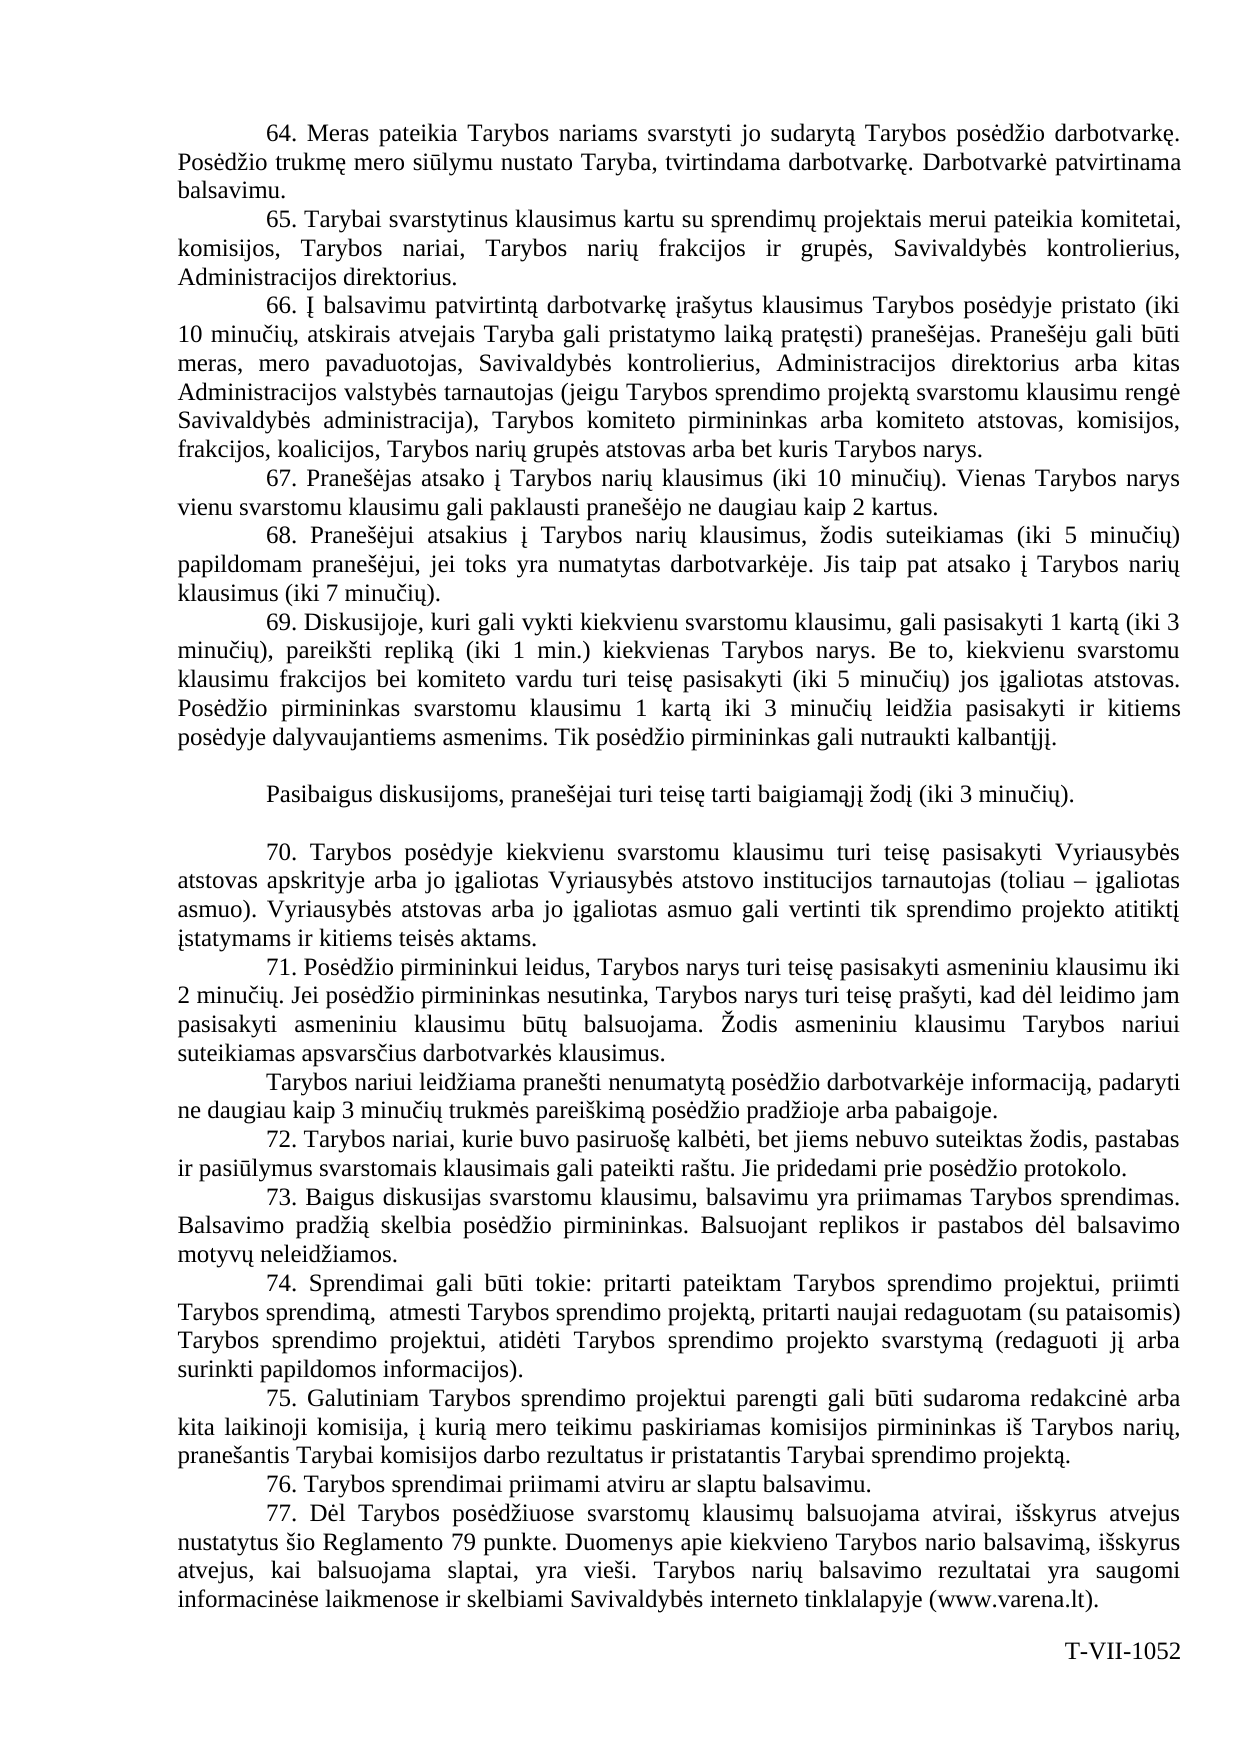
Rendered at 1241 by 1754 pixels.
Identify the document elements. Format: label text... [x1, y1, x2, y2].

text 71. Posėdžio pirmininkui leidus, Tarybos narys turi teisę pasisakyti asmeniniu klausimu iki 2 minučių. Jei posėdžio pirmininkas nesutinka, Tarybos narys turi teisę prašyti, kad dėl leidimo jam pasisakyti asmeniniu klausimu būtų balsuojama. Žodis asmeniniu klausimu Tarybos nariui suteikiamas apsvarsčius darbotvarkės klausimus. [177, 952, 1181, 1067]
text 76. Tarybos sprendimai priimami atviru ar slaptu balsavimu. [177, 1469, 1181, 1498]
text 66. Į balsavimu patvirtintą darbotvarkę įrašytus klausimus Tarybos posėdyje pristato (iki 10 minučių, atskirais atvejais Taryba gali pristatymo laiką pratęsti) pranešėjas. Pranešėju gali būti meras, mero pavaduotojas, Savivaldybės kontrolierius, Administracijos direktorius arba kitas Administracijos valstybės tarnautojas (jeigu Tarybos sprendimo projektą svarstomu klausimu rengė Savivaldybės administracija), Tarybos komiteto pirmininkas arba komiteto atstovas, komisijos, frakcijos, koalicijos, Tarybos narių grupės atstovas arba bet kuris Tarybos narys. [177, 291, 1181, 463]
text 69. Diskusijoje, kuri gali vykti kiekvienu svarstomu klausimu, gali pasisakyti 1 kartą (iki 3 minučių), pareikšti repliką (iki 1 min.) kiekvienas Tarybos narys. Be to, kiekvienu svarstomu klausimu frakcijos bei komiteto vardu turi teisę pasisakyti (iki 5 minučių) jos įgaliotas atstovas. Posėdžio pirmininkas svarstomu klausimu 1 kartą iki 3 minučių leidžia pasisakyti ir kitiems posėdyje dalyvaujantiems asmenims. Tik posėdžio pirmininkas gali nutraukti kalbantįjį. [177, 607, 1181, 751]
text 70. Tarybos posėdyje kiekvienu svarstomu klausimu turi teisę pasisakyti Vyriausybės atstovas apskrityje arba jo įgaliotas Vyriausybės atstovo institucijos tarnautojas (toliau – įgaliotas asmuo). Vyriausybės atstovas arba jo įgaliotas asmuo gali vertinti tik sprendimo projekto atitiktį įstatymams ir kitiems teisės aktams. [177, 837, 1181, 952]
text Tarybos nariui leidžiama pranešti nenumatytą posėdžio darbotvarkėje informaciją, padaryti ne daugiau kaip 3 minučių trukmės pareiškimą posėdžio pradžioje arba pabaigoje. [177, 1067, 1181, 1124]
text 67. Pranešėjas atsako į Tarybos narių klausimus (iki 10 minučių). Vienas Tarybos narys vienu svarstomu klausimu gali paklausti pranešėjo ne daugiau kaip 2 kartus. [177, 463, 1181, 521]
text 68. Pranešėjui atsakius į Tarybos narių klausimus, žodis suteikiamas (iki 5 minučių) papildomam pranešėjui, jei toks yra numatytas darbotvarkėje. Jis taip pat atsako į Tarybos narių klausimus (iki 7 minučių). [177, 521, 1181, 607]
text Pasibaigus diskusijoms, pranešėjai turi teisę tarti baigiamąjį žodį (iki 3 minučių). [177, 779, 1181, 808]
text 73. Baigus diskusijas svarstomu klausimu, balsavimu yra priimamas Tarybos sprendimas. Balsavimo pradžią skelbia posėdžio pirmininkas. Balsuojant replikos ir pastabos dėl balsavimo motyvų neleidžiamos. [177, 1182, 1181, 1268]
text 74. Sprendimai gali būti tokie: pritarti pateiktam Tarybos sprendimo projektui, priimti Tarybos sprendimą, atmesti Tarybos sprendimo projektą, pritarti naujai redaguotam (su pataisomis) Tarybos sprendimo projektui, atidėti Tarybos sprendimo projekto svarstymą (redaguoti jį arba surinkti papildomos informacijos). [177, 1268, 1181, 1383]
text 65. Tarybai svarstytinus klausimus kartu su sprendimų projektais merui pateikia komitetai, komisijos, Tarybos nariai, Tarybos narių frakcijos ir grupės, Savivaldybės kontrolierius, Administracijos direktorius. [177, 204, 1181, 291]
text 77. Dėl Tarybos posėdžiuose svarstomų klausimų balsuojama atvirai, išskyrus atvejus nustatytus šio Reglamento 79 punkte. Duomenys apie kiekvieno Tarybos nario balsavimą, išskyrus atvejus, kai balsuojama slaptai, yra vieši. Tarybos narių balsavimo rezultatai yra saugomi informacinėse laikmenose ir skelbiami Savivaldybės interneto tinklalapyje (www.varena.lt). [177, 1498, 1181, 1613]
text 64. Meras pateikia Tarybos nariams svarstyti jo sudarytą Tarybos posėdžio darbotvarkę. Posėdžio trukmę mero siūlymu nustato Taryba, tvirtindama darbotvarkę. Darbotvarkė patvirtinama balsavimu. [177, 118, 1181, 204]
text 72. Tarybos nariai, kurie buvo pasiruošę kalbėti, bet jiems nebuvo suteiktas žodis, pastabas ir pasiūlymus svarstomais klausimais gali pateikti raštu. Jie pridedami prie posėdžio protokolo. [177, 1124, 1181, 1182]
text 75. Galutiniam Tarybos sprendimo projektui parengti gali būti sudaroma redakcinė arba kita laikinoji komisija, į kurią mero teikimu paskiriamas komisijos pirmininkas iš Tarybos narių, pranešantis Tarybai komisijos darbo rezultatus ir pristatantis Tarybai sprendimo projektą. [177, 1383, 1181, 1469]
